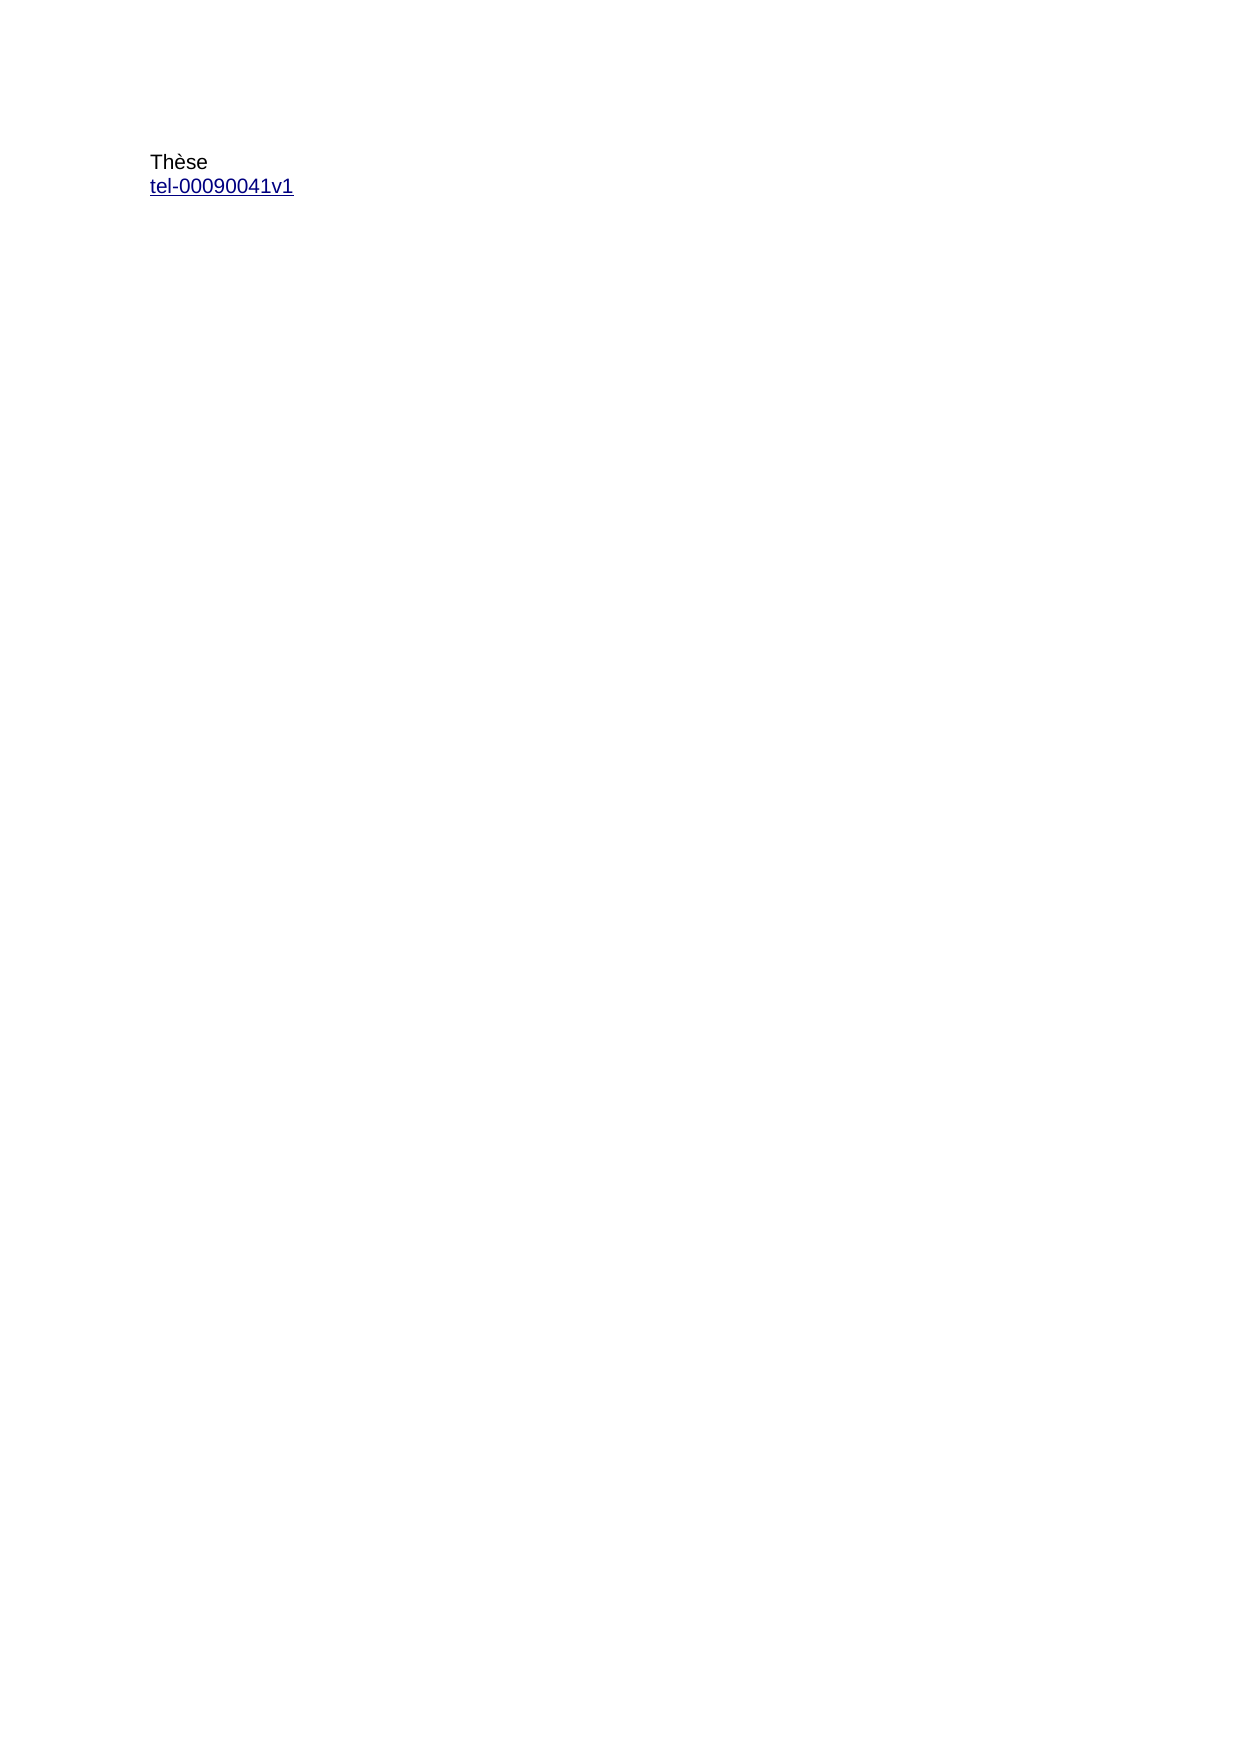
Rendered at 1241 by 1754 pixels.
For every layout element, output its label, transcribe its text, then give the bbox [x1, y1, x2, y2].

table_header Thèse tel-00090041v1 [150, 150, 1090, 198]
